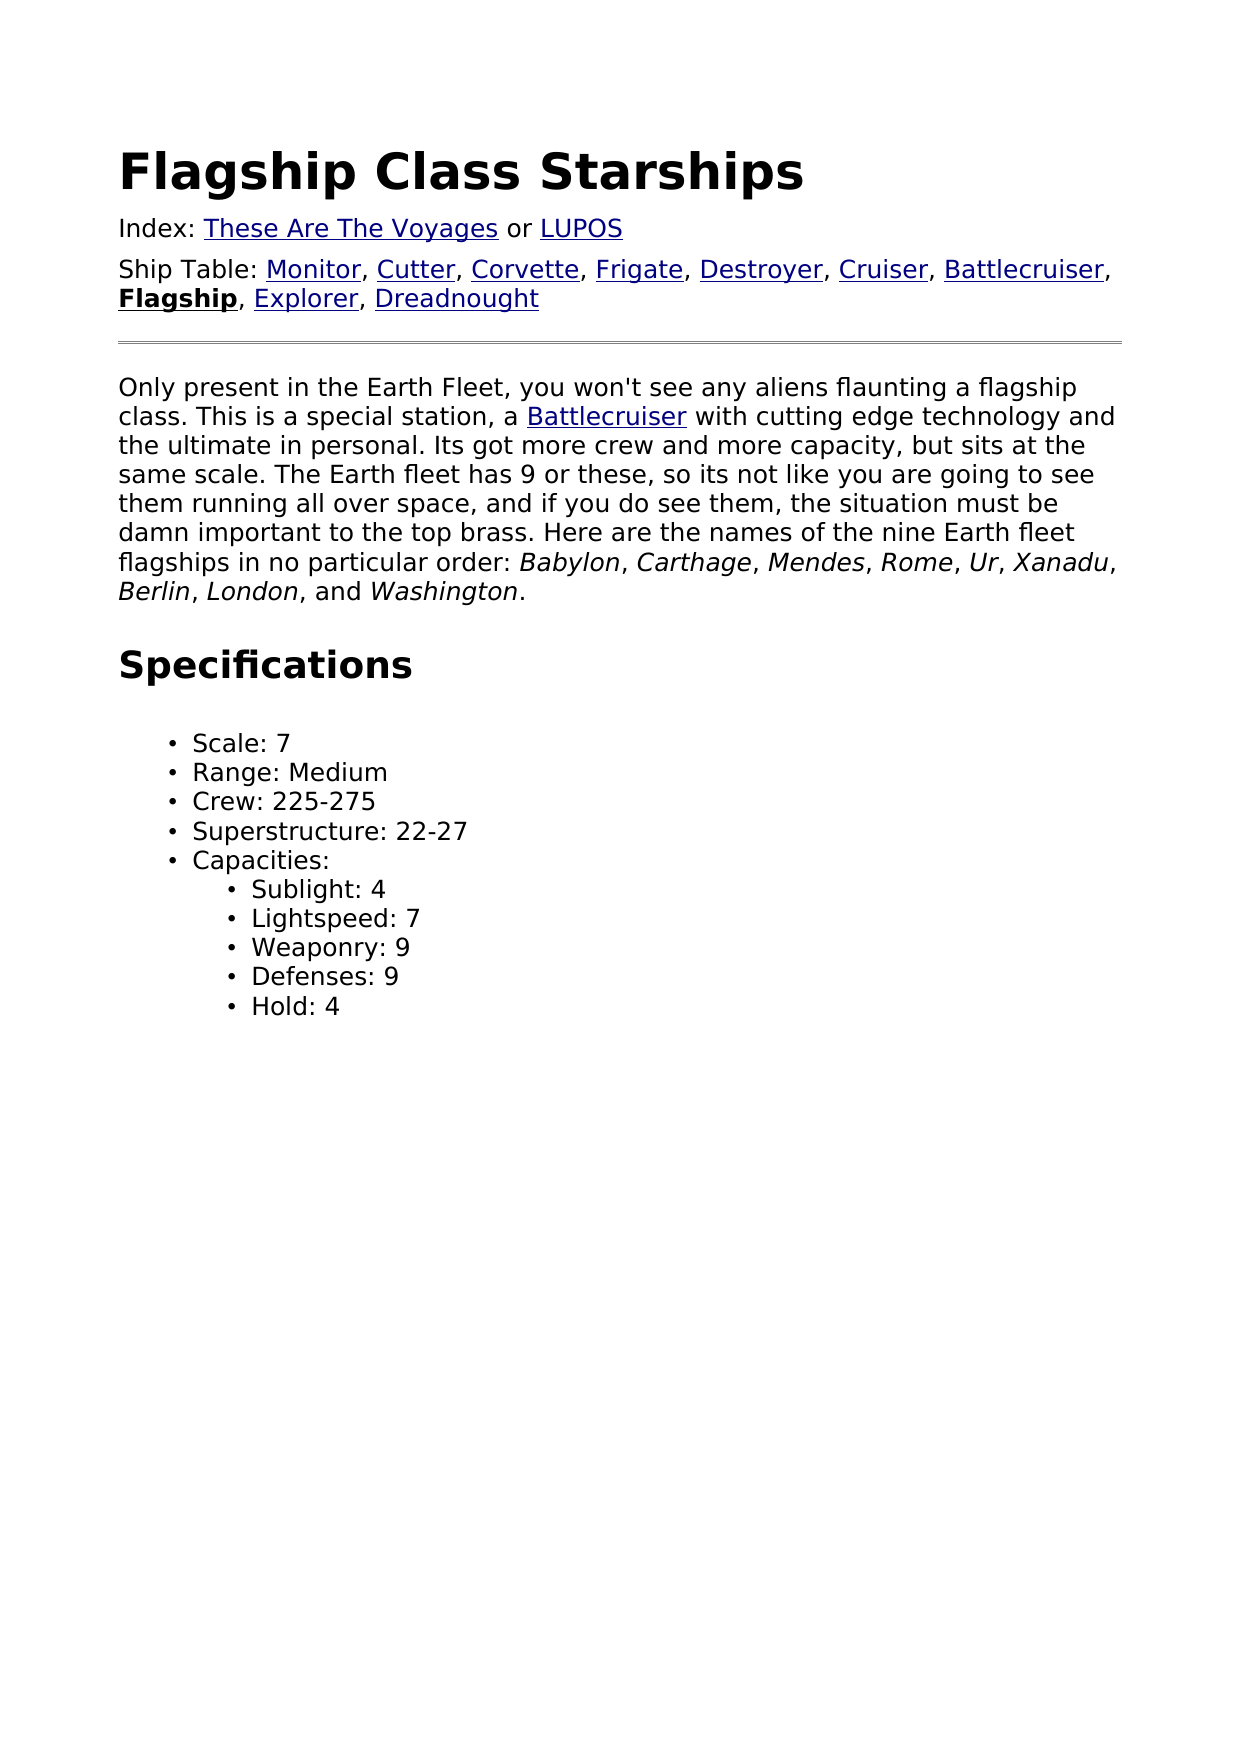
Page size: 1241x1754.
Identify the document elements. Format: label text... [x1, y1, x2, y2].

text Ship Table: Monitor, Cutter, Corvette, Frigate, Destroyer, Cruiser, Battlecruiser, Flagship, Explorer, Dreadnought [118, 256, 1122, 314]
list Capacities: [177, 846, 1122, 875]
text Index: These Are The Voyages or LUPOS [118, 214, 1122, 243]
subtitle Flagship Class Starships [118, 143, 1122, 201]
list Scale: 7 [177, 729, 1122, 758]
subtitle Specifications [118, 643, 1122, 687]
list Superstructure: 22-27 [177, 817, 1122, 846]
list Hold: 4 [236, 992, 1122, 1021]
list Crew: 225-275 [177, 787, 1122, 817]
list Sublight: 4 [236, 875, 1122, 904]
text Only present in the Earth Fleet, you won't see any aliens flaunting a flagship class. This is a special station, a Battlecruiser with cutting edge technology and the ultimate in personal. Its got more crew and more capacity, but sits at the same scale. The Earth fleet has 9 or these, so its not like you are going to see them running all over space, and if you do see them, the situation must be damn important to the top brass. Here are the names of the nine Earth fleet flagships in no particular order: Babylon, Carthage, Mendes, Rome, Ur, Xanadu, Berlin, London, and Washington. [118, 373, 1122, 606]
list Defenses: 9 [236, 962, 1122, 992]
list Weaponry: 9 [236, 933, 1122, 962]
list Range: Medium [177, 758, 1122, 787]
list Lightspeed: 7 [236, 904, 1122, 933]
